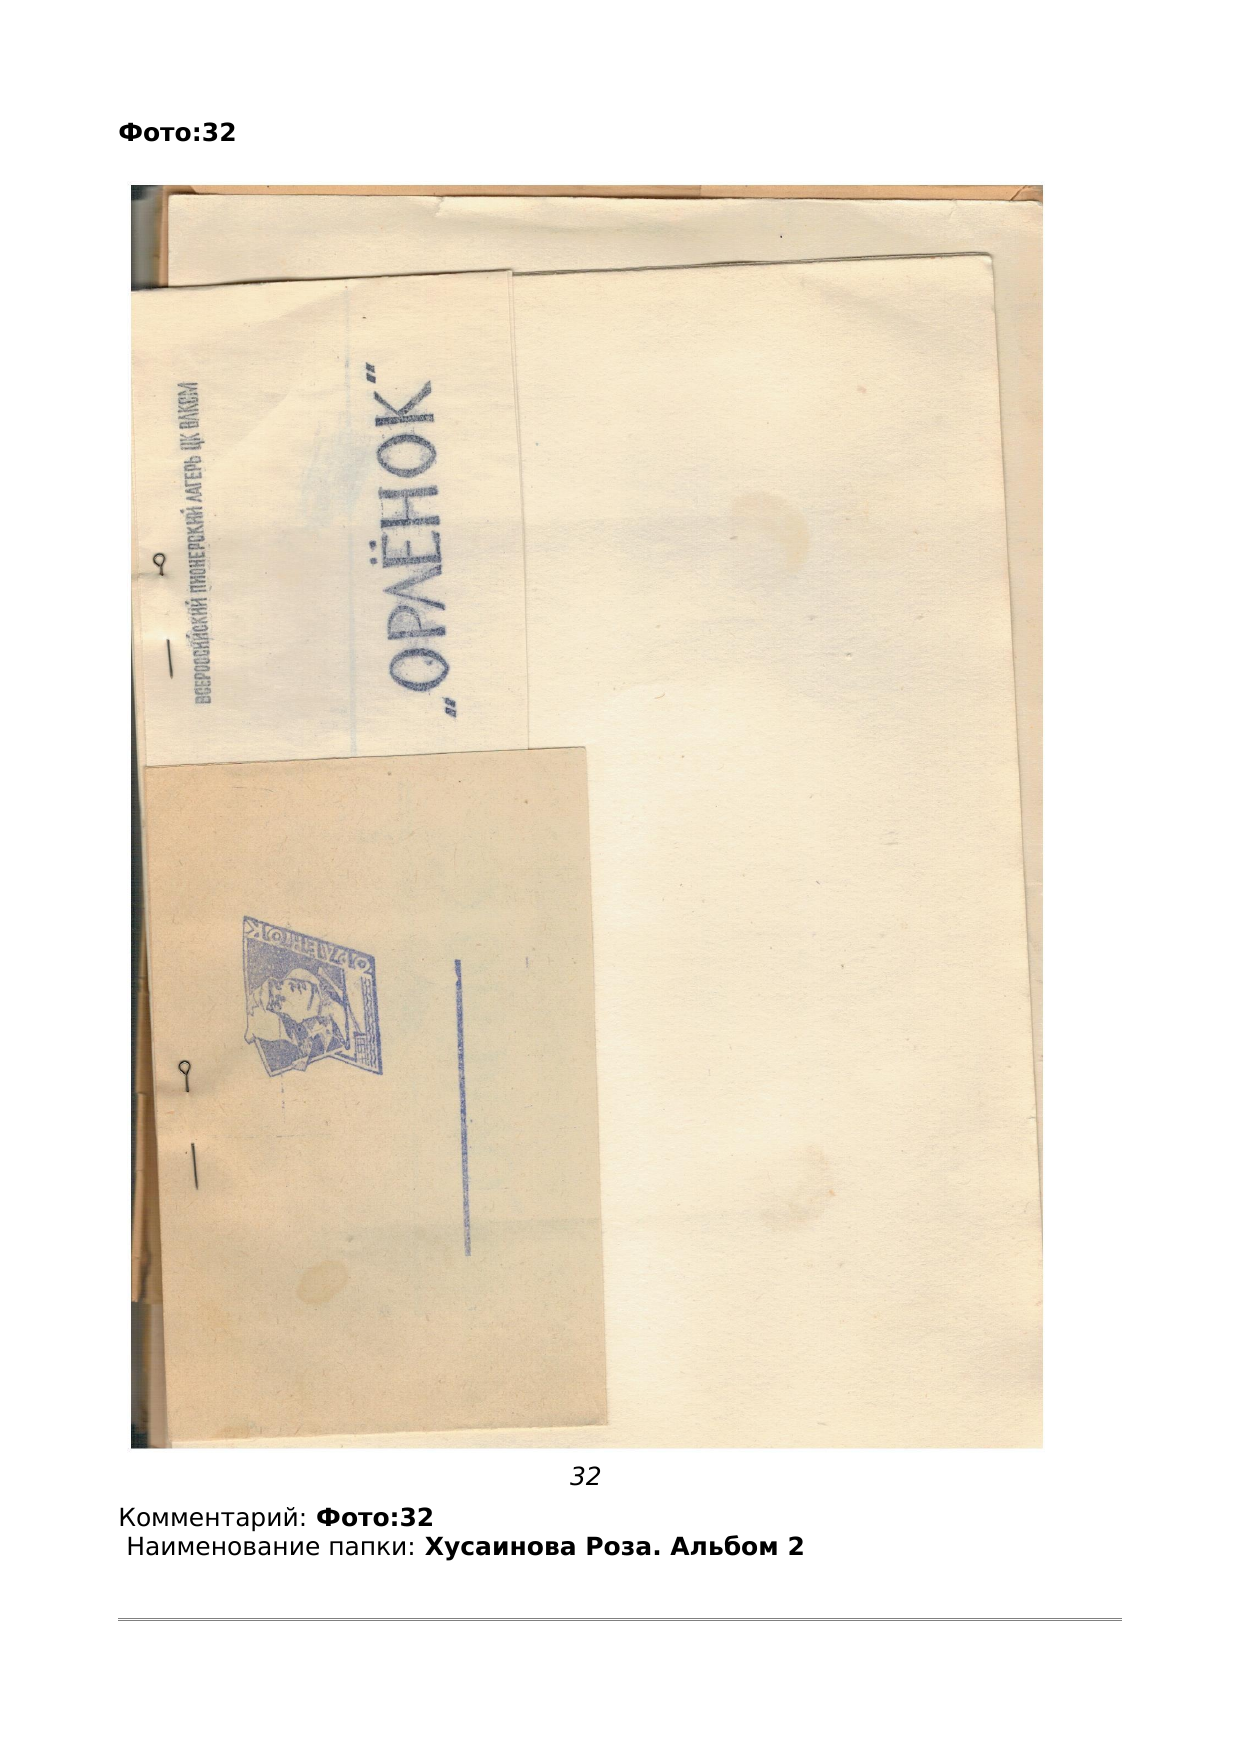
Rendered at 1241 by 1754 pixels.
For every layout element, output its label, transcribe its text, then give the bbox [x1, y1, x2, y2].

text 32 [118, 1462, 1056, 1491]
text Комментарий: Фото:32 Наименование папки: Хусаинова Роза. Альбом 2 [118, 1503, 1122, 1591]
picture [118, 172, 1056, 1462]
subtitle Фото:32 [118, 118, 1122, 147]
